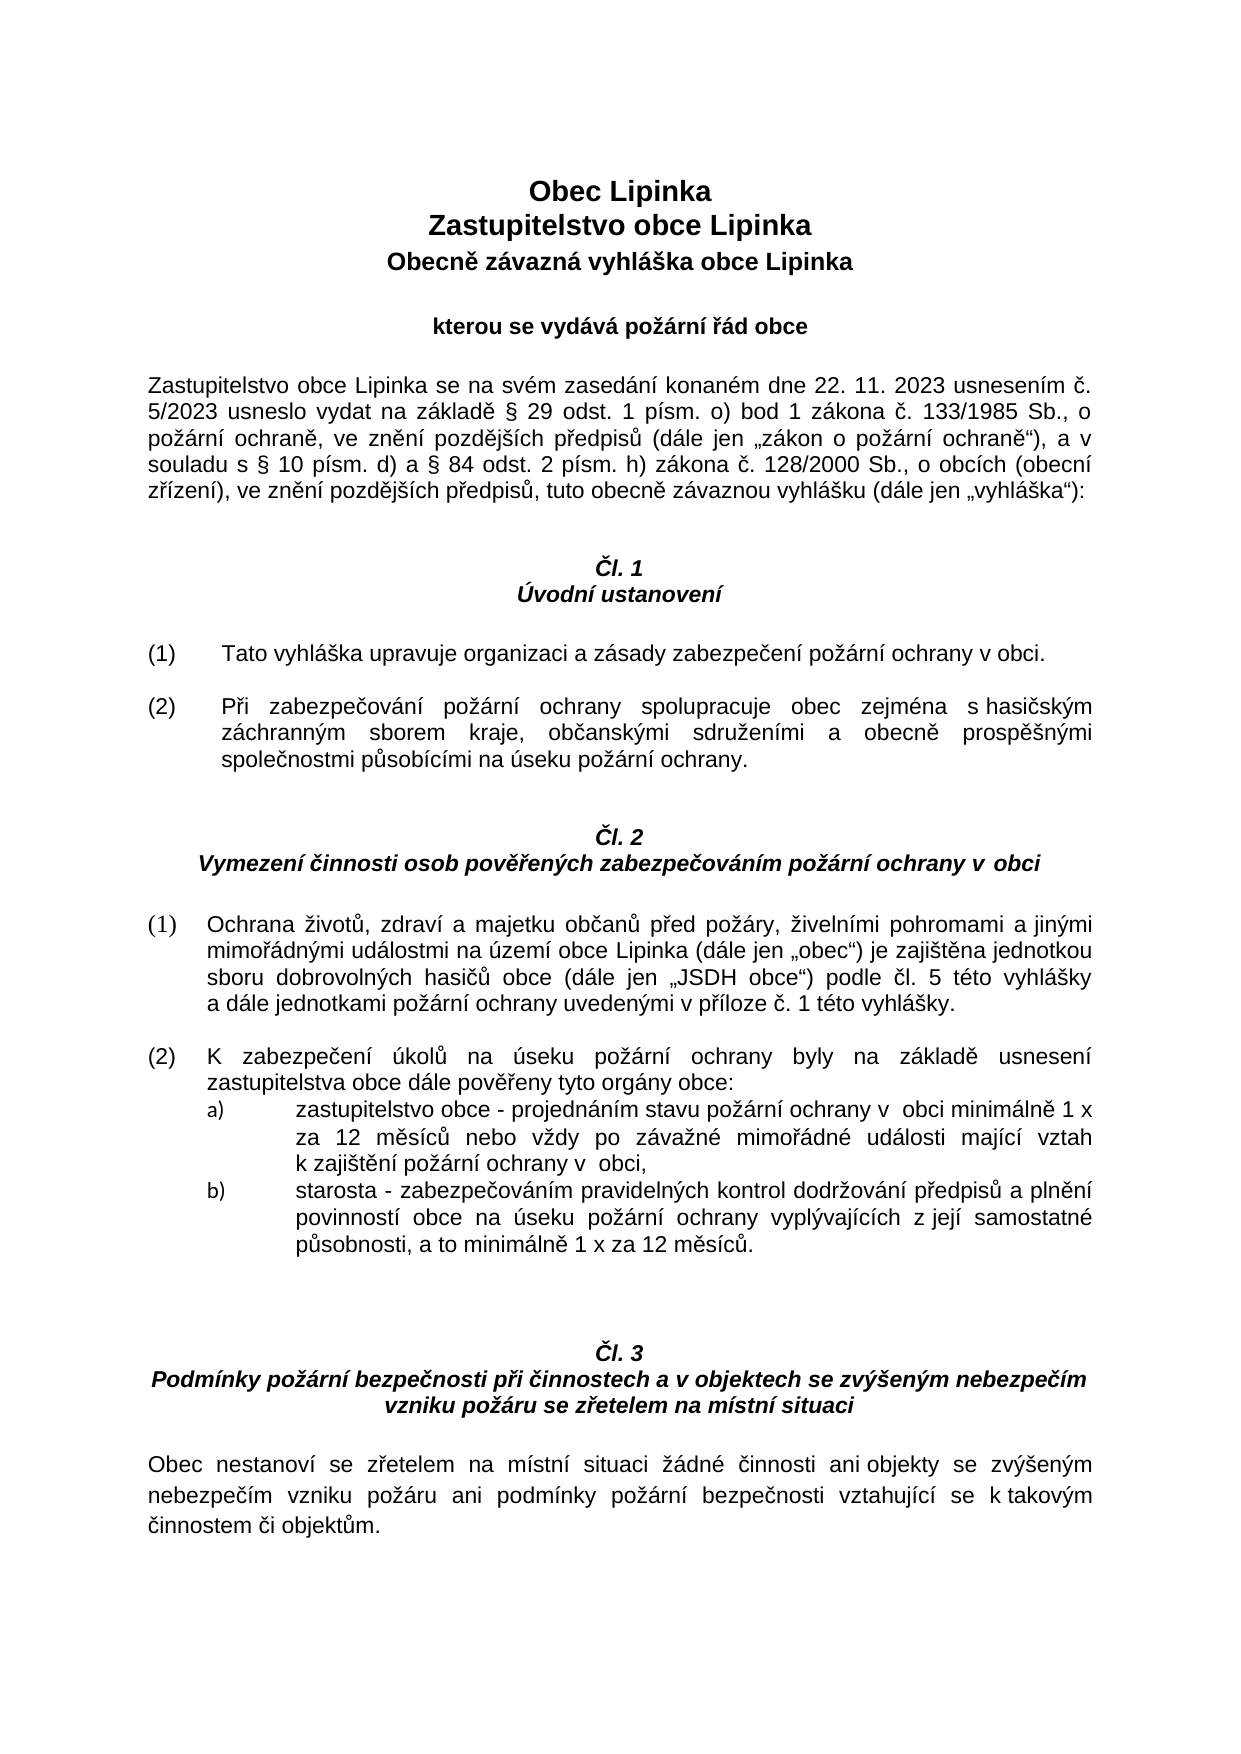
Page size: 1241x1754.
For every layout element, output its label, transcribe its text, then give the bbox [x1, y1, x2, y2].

text Zastupitelstvo obce Lipinka se na svém zasedání konaném dne 22. 11. 2023 usnesením č. 5/2023 usneslo vydat na základě § 29 odst. 1 písm. o) bod 1 zákona č. 133/1985 Sb., o požární ochraně, ve znění pozdějších předpisů (dále jen „zákon o požární ochraně“), a v souladu s § 10 písm. d) a § 84 odst. 2 písm. h) zákona č. 128/2000 Sb., o obcích (obecní zřízení), ve znění pozdějších předpisů, tuto obecně závaznou vyhlášku (dále jen „vyhláška“): [148, 372, 1093, 504]
text (1) Tato vyhláška upravuje organizaci a zásady zabezpečení požární ochrany v obci. [148, 640, 1093, 667]
text Obecně závazná vyhláška obce Lipinka [148, 247, 1093, 276]
text kterou se vydává požární řád obce [148, 313, 1093, 339]
text (2) Při zabezpečování požární ochrany spolupracuje obec zejména s hasičským záchranným sborem kraje, občanskými sdruženími a obecně prospěšnými společnostmi působícími na úseku požární ochrany. [148, 693, 1093, 772]
text Obec nestanoví se zřetelem na místní situaci žádné činnosti ani objekty se zvýšeným nebezpečím vzniku požáru ani podmínky požární bezpečnosti vztahující se k takovým činnostem či objektům. [148, 1451, 1093, 1538]
subtitle Čl. 2 Vymezení činnosti osob pověřených zabezpečováním požární ochrany v obci [148, 823, 1093, 876]
subtitle Čl. 1 Úvodní ustanovení [148, 555, 1093, 608]
list Ochrana životů, zdraví a majetku občanů před požáry, živelními pohromami a jinými mimořádnými událostmi na území obce Lipinka (dále jen „obec“) je zajištěna jednotkou sboru dobrovolných hasičů obce (dále jen „JSDH obce“) podle čl. 5 této vyhlášky a dále jednotkami požární ochrany uvedenými v příloze č. 1 této vyhlášky. [148, 909, 1093, 1017]
text Zastupitelstvo obce Lipinka [148, 207, 1093, 241]
list K zabezpečení úkolů na úseku požární ochrany byly na základě usnesení zastupitelstva obce dále pověřeny tyto orgány obce: [148, 1043, 1093, 1096]
text Obec Lipinka [148, 174, 1093, 207]
list zastupitelstvo obce - projednáním stavu požární ochrany v obci minimálně 1 x za 12 měsíců nebo vždy po závažné mimořádné události mající vztah k zajištění požární ochrany v obci, [207, 1096, 1093, 1176]
list starosta - zabezpečováním pravidelných kontrol dodržování předpisů a plnění povinností obce na úseku požární ochrany vyplývajících z její samostatné působnosti, a to minimálně 1 x za 12 měsíců. [207, 1176, 1093, 1257]
subtitle Čl. 3 Podmínky požární bezpečnosti při činnostech a v objektech se zvýšeným nebezpečím vzniku požáru se zřetelem na místní situaci [148, 1340, 1093, 1419]
